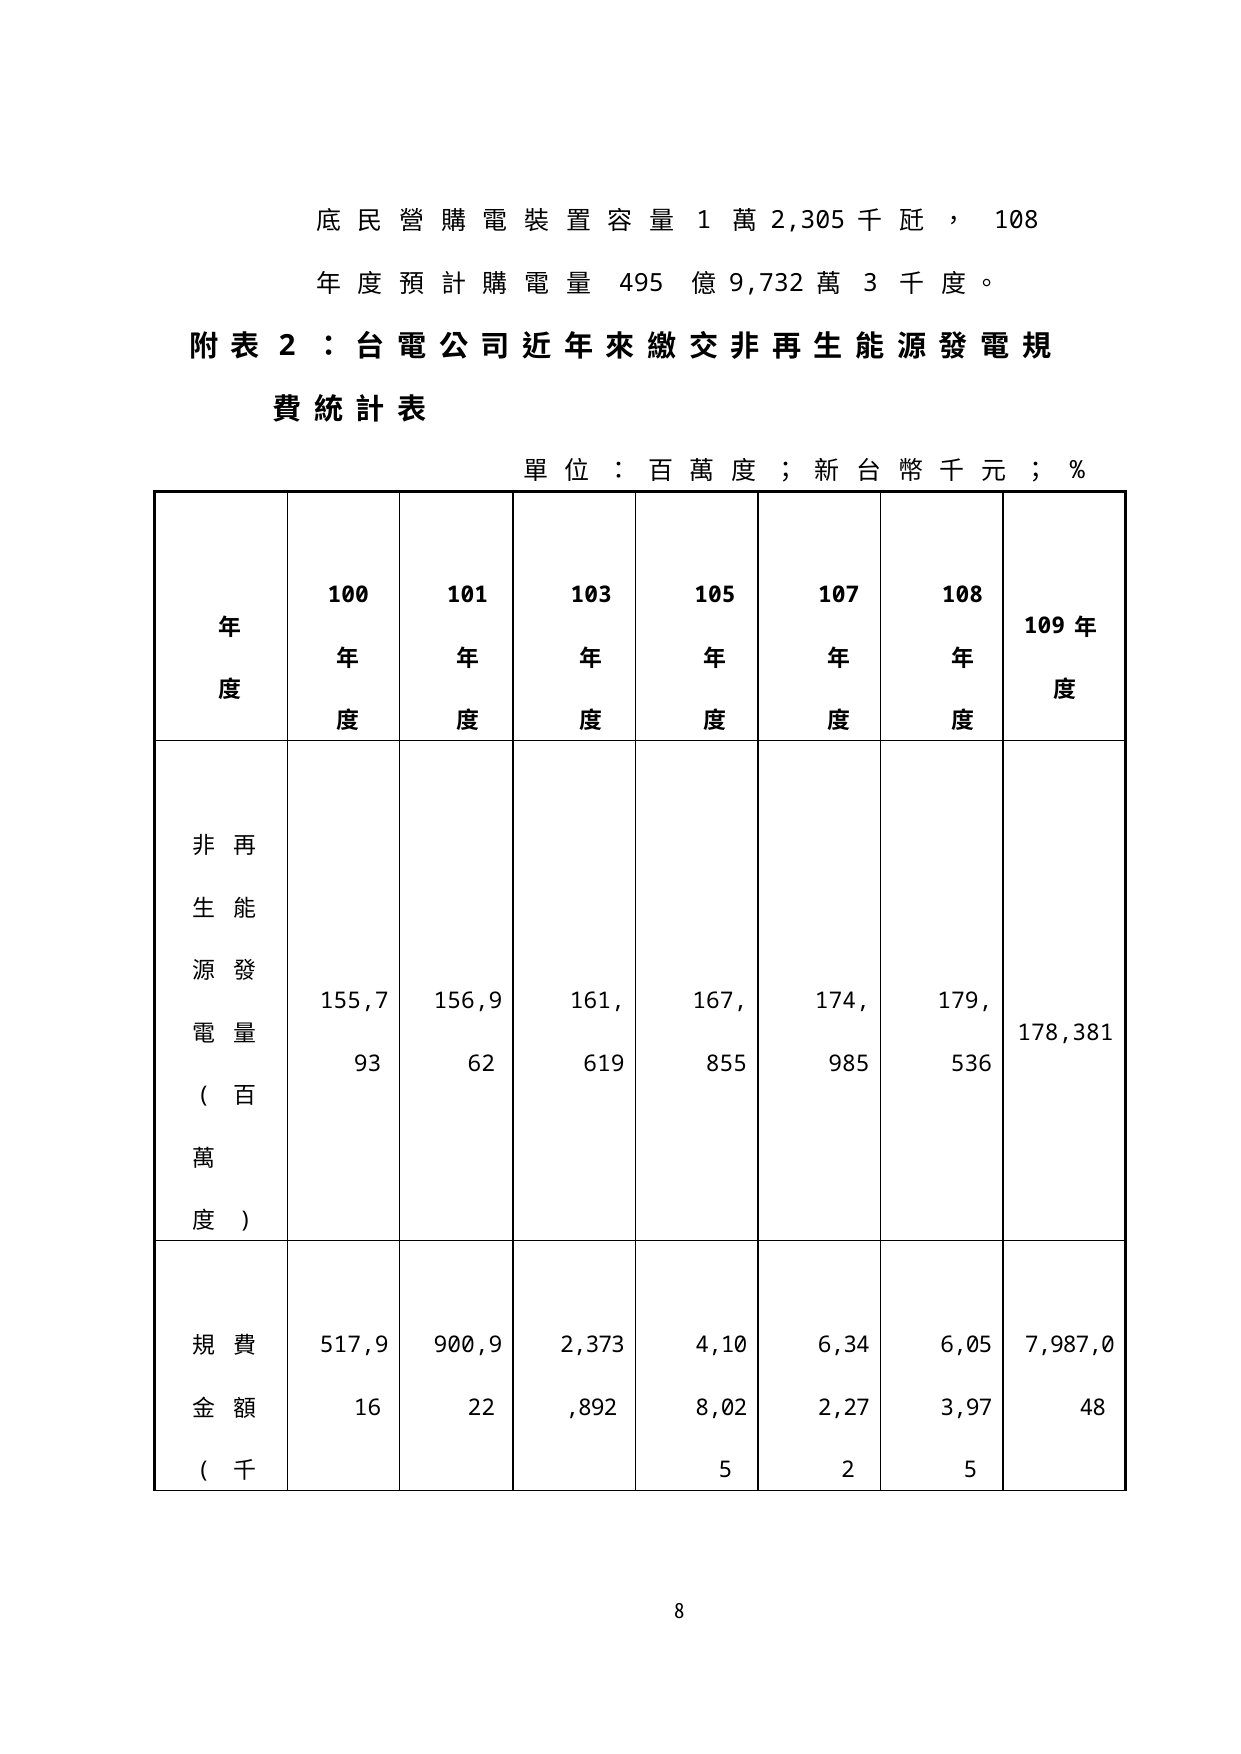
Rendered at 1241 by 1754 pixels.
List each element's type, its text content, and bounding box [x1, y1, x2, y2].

table_header 年 度 [156, 493, 287, 740]
table_header 109年度 [1004, 493, 1124, 740]
table_cell 2,373,892 [514, 1241, 635, 1490]
table_header 101年度 [400, 493, 512, 740]
table_cell 7,987,048 [1004, 1241, 1124, 1490]
table_cell 161,619 [514, 741, 635, 1240]
text 附表2：台電公司近年來繳交非再生能源發電規費統計表 [143, 302, 1058, 427]
text 底民營購電裝置容量1萬2,305千瓩，108年度預計購電量495億9,732萬3千度。 [251, 177, 1069, 302]
table_header 107年度 [759, 493, 880, 740]
table_cell 6,342,272 [759, 1241, 880, 1490]
table_cell 900,922 [400, 1241, 512, 1490]
table_cell 174,985 [759, 741, 880, 1240]
table_cell 517,916 [288, 1241, 399, 1490]
table_cell 規費金額 (千 [156, 1241, 287, 1490]
table_cell 4,108,025 [636, 1241, 757, 1490]
table_header 108年度 [881, 493, 1002, 740]
table_header 100年度 [288, 493, 399, 740]
table_cell 非再生能源發電量(百萬度) [156, 741, 287, 1240]
table_cell 178,381 [1004, 741, 1124, 1240]
table_cell 6,053,975 [881, 1241, 1002, 1490]
table_cell 156,962 [400, 741, 512, 1240]
table_header 105年度 [636, 493, 757, 740]
table_cell 155,793 [288, 741, 399, 1240]
table_header 103年度 [514, 493, 635, 740]
table_cell 167,855 [636, 741, 757, 1240]
text 單位：百萬度；新台幣千元；% [242, 427, 1098, 490]
table_cell 179,536 [881, 741, 1002, 1240]
